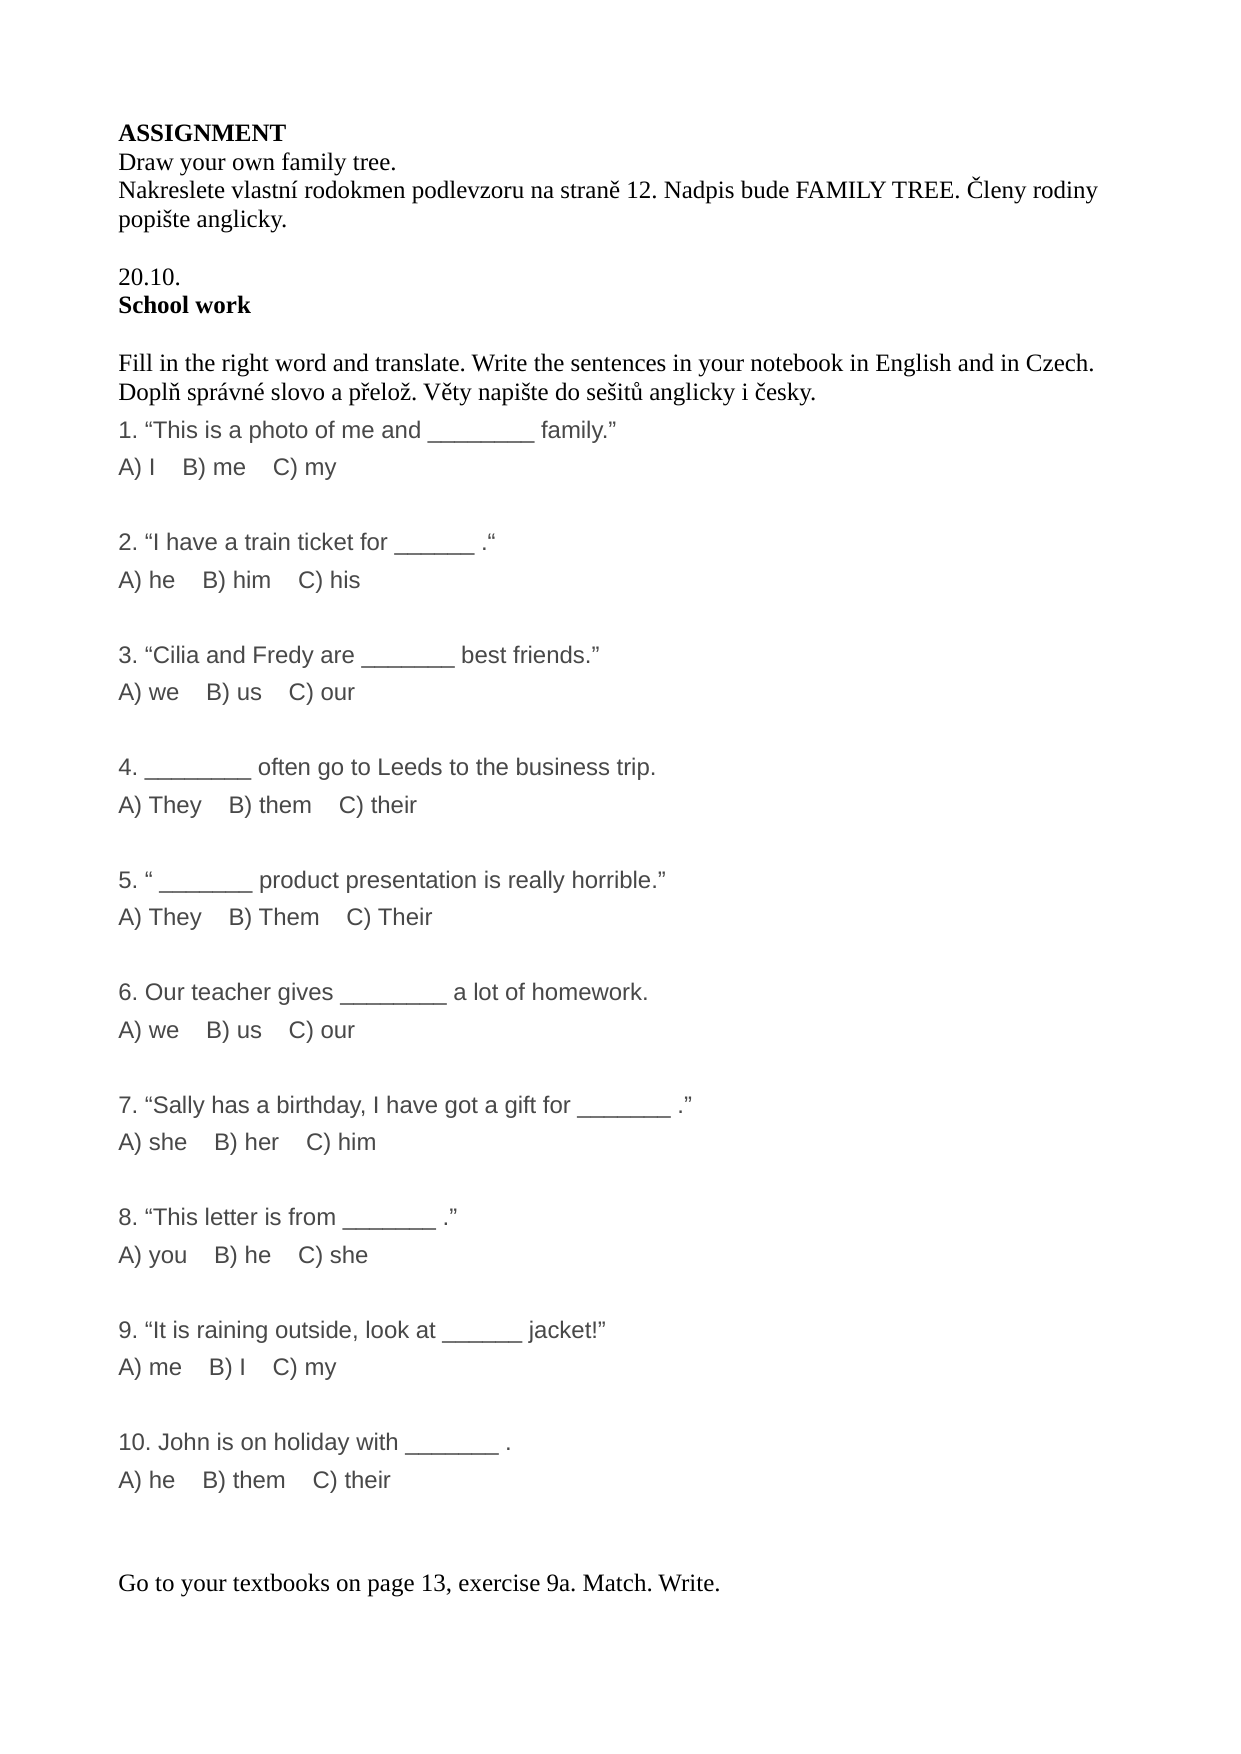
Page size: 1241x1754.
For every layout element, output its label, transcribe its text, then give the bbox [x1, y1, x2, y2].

text 5. “ _______ product presentation is really horrible.” [118, 856, 1122, 893]
text A) you B) he C) she [118, 1231, 1122, 1268]
text A) she B) her C) him [118, 1118, 1122, 1156]
text A) me B) I C) my [118, 1343, 1122, 1381]
text School work [118, 291, 1122, 319]
text ASSIGNMENT [118, 118, 1122, 147]
text 9. “It is raining outside, look at ______ jacket!” [118, 1306, 1122, 1343]
text 20.10. [118, 262, 1122, 291]
text A) he B) him C) his [118, 556, 1122, 593]
text Fill in the right word and translate. Write the sentences in your notebook in English and in Czech. [118, 348, 1122, 377]
text A) They B) them C) their [118, 781, 1122, 818]
text 4. ________ often go to Leeds to the business trip. [118, 743, 1122, 781]
text A) we B) us C) our [118, 1006, 1122, 1043]
text 7. “Sally has a birthday, I have got a gift for _______ .” [118, 1081, 1122, 1118]
text A) They B) Them C) Their [118, 893, 1122, 931]
text 2. “I have a train ticket for ______ .“ [118, 518, 1122, 556]
text A) I B) me C) my [118, 443, 1122, 481]
text 3. “Cilia and Fredy are _______ best friends.” [118, 631, 1122, 668]
text Nakreslete vlastní rodokmen podlevzoru na straně 12. Nadpis bude FAMILY TREE. Členy rodiny popište anglicky. [118, 176, 1122, 233]
text 10. John is on holiday with _______ . [118, 1418, 1122, 1456]
text Doplň správné slovo a přelož. Věty napište do sešitů anglicky i česky. [118, 377, 1122, 406]
text 8. “This letter is from _______ .” [118, 1193, 1122, 1231]
text Draw your own family tree. [118, 147, 1122, 176]
text A) he B) them C) their [118, 1456, 1122, 1493]
text 6. Our teacher gives ________ a lot of homework. [118, 968, 1122, 1006]
text 1. “This is a photo of me and ________ family.” [118, 406, 1122, 443]
text A) we B) us C) our [118, 668, 1122, 706]
text Go to your textbooks on page 13, exercise 9a. Match. Write. [118, 1568, 1122, 1597]
